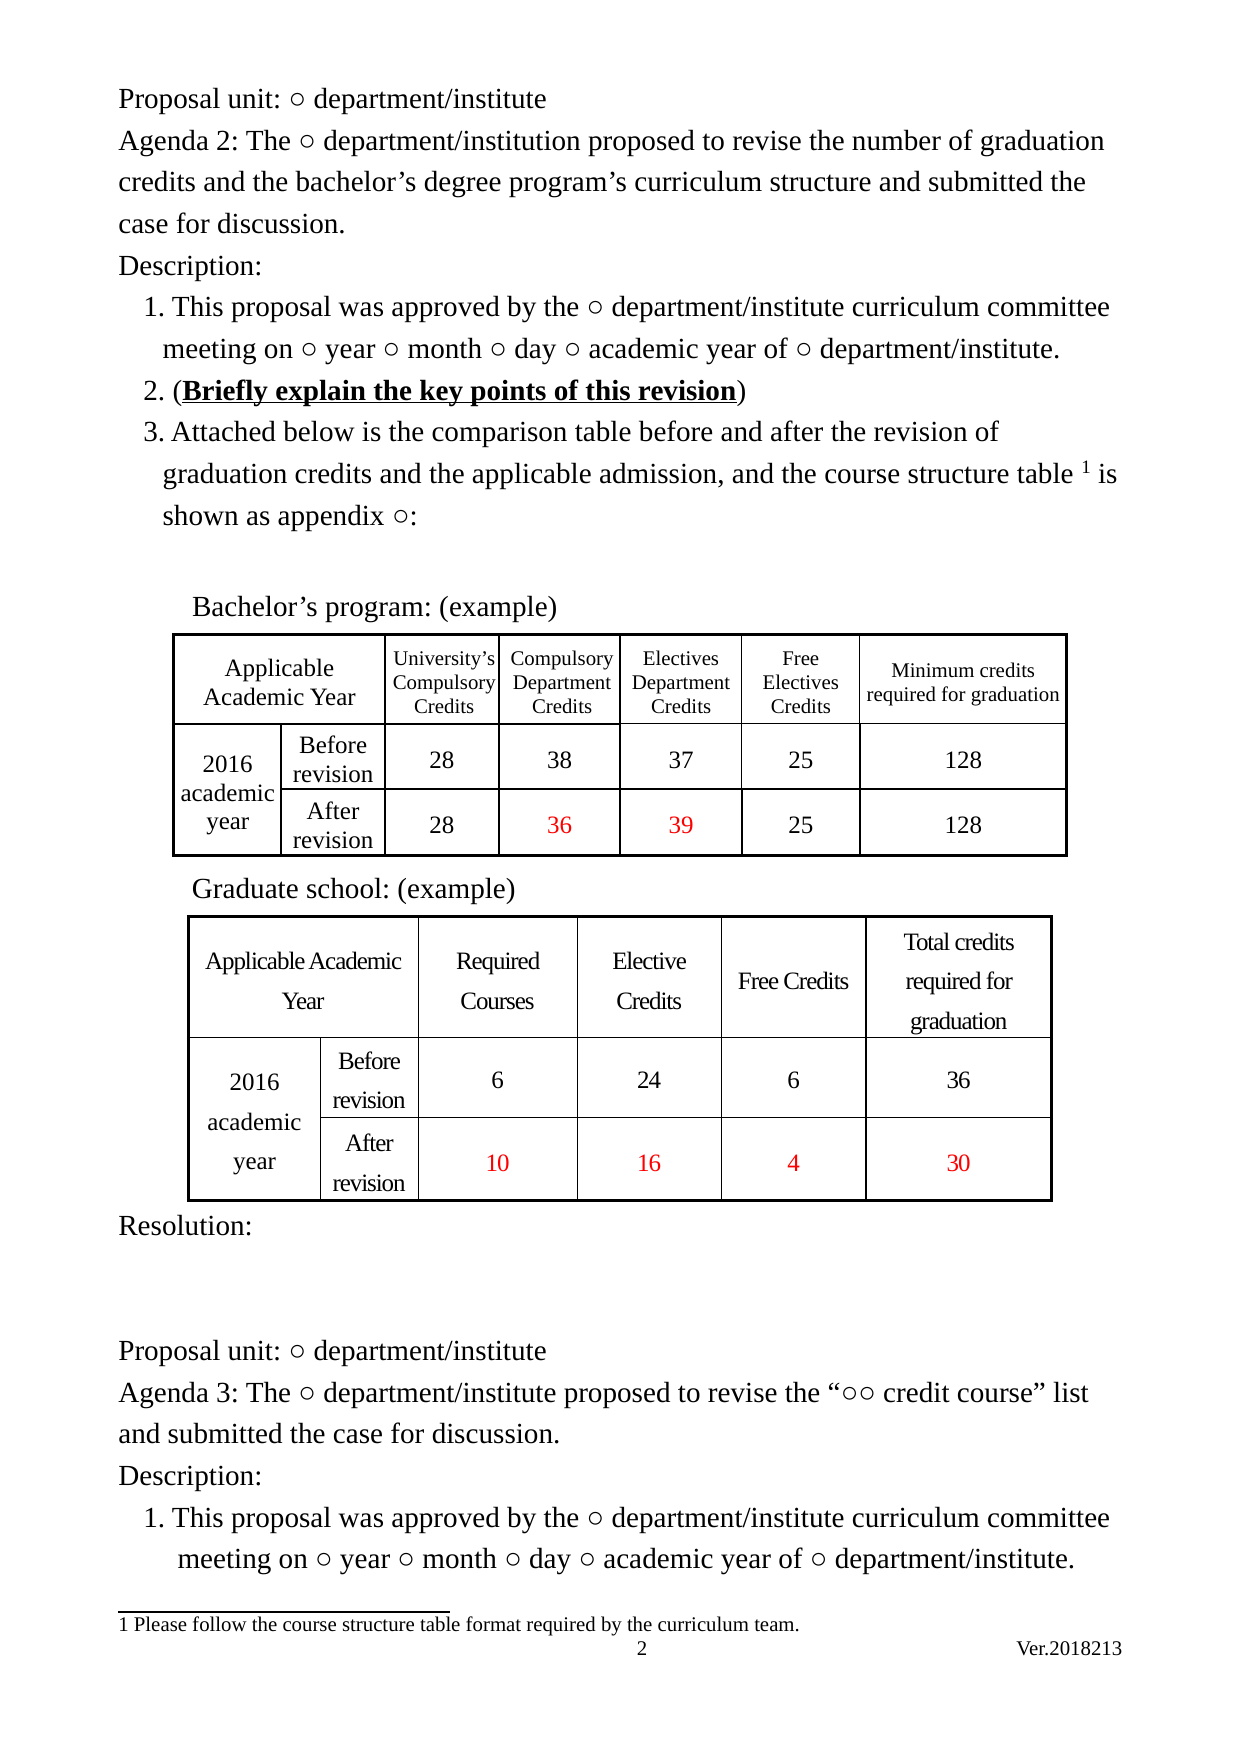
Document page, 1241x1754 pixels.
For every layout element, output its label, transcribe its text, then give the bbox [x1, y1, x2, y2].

table_cell 38 [500, 725, 619, 788]
table_header Free Credits [722, 918, 865, 1037]
table_cell 24 [578, 1038, 721, 1117]
text Proposal unit: ○ department/institute [118, 75, 1122, 117]
text 3. Attached below is the comparison table before and after the revision of graduation credits and the applicable admission, and the course structure table is shown as appendix ○: [143, 408, 1122, 533]
table_header Total credits required for graduation [867, 918, 1050, 1037]
table_header Electives Department Credits [621, 636, 741, 723]
text Agenda 2: The ○ department/institution proposed to revise the number of graduation credits and the bachelor’s degree program’s curriculum structure and submitted the case for discussion. [118, 117, 1122, 242]
table_cell 28 [386, 790, 498, 854]
text 1. This proposal was approved by the ○ department/institute curriculum committee meeting on ○ year ○ month ○ day ○ academic year of ○ department/institute. [143, 1494, 1122, 1577]
table_cell 25 [742, 724, 859, 788]
table_cell 6 [419, 1038, 577, 1117]
table_header Applicable Academic Year [175, 636, 384, 723]
table_header Compulsory Department Credits [500, 636, 619, 723]
table_cell 6 [722, 1038, 865, 1117]
text Agenda 3: The ○ department/institute proposed to revise the “○○ credit course” list and submitted the case for discussion. [118, 1369, 1122, 1452]
text 2. (Briefly explain the key points of this revision) [143, 367, 1122, 408]
table_cell 2016 academic year [175, 725, 280, 854]
table_cell 2016 academic year [190, 1038, 320, 1199]
text Graduate school: (example) [192, 865, 1122, 907]
text Bachelor’s program: (example) [192, 583, 1122, 625]
text 1. This proposal was approved by the ○ department/institute curriculum committee meeting on ○ year ○ month ○ day ○ academic year of ○ department/institute. [143, 283, 1122, 367]
table_header Applicable Academic Year [190, 918, 418, 1037]
table_cell 37 [621, 724, 741, 788]
table_header Minimum credits required for graduation [860, 636, 1065, 723]
table_header Free Electives Credits [742, 636, 859, 723]
table_cell 36 [500, 790, 619, 854]
table_cell 25 [743, 790, 859, 854]
table_header University’s Compulsory Credits [386, 636, 498, 723]
text Description: [118, 1452, 1122, 1494]
table_cell 128 [861, 790, 1065, 854]
table_cell 10 [419, 1118, 577, 1199]
table_cell 16 [578, 1118, 721, 1199]
table_cell Before revision [282, 725, 384, 788]
table_cell 39 [621, 790, 741, 854]
table_cell After revision [321, 1118, 418, 1199]
table_cell 4 [722, 1118, 865, 1199]
table_cell Before revision [321, 1038, 418, 1117]
text Please follow the course structure table format required by the curriculum team. [118, 1612, 1122, 1636]
table_cell 36 [867, 1038, 1050, 1117]
text Description: [118, 242, 1122, 283]
table_cell 128 [861, 724, 1065, 788]
table_cell After revision [282, 790, 384, 854]
table_cell 28 [386, 725, 498, 788]
table_header Elective Credits [578, 918, 721, 1037]
text Resolution: [118, 1202, 1122, 1244]
table_cell 30 [867, 1118, 1050, 1199]
table_header Required Courses [419, 918, 577, 1037]
text Proposal unit: ○ department/institute [118, 1327, 1122, 1369]
